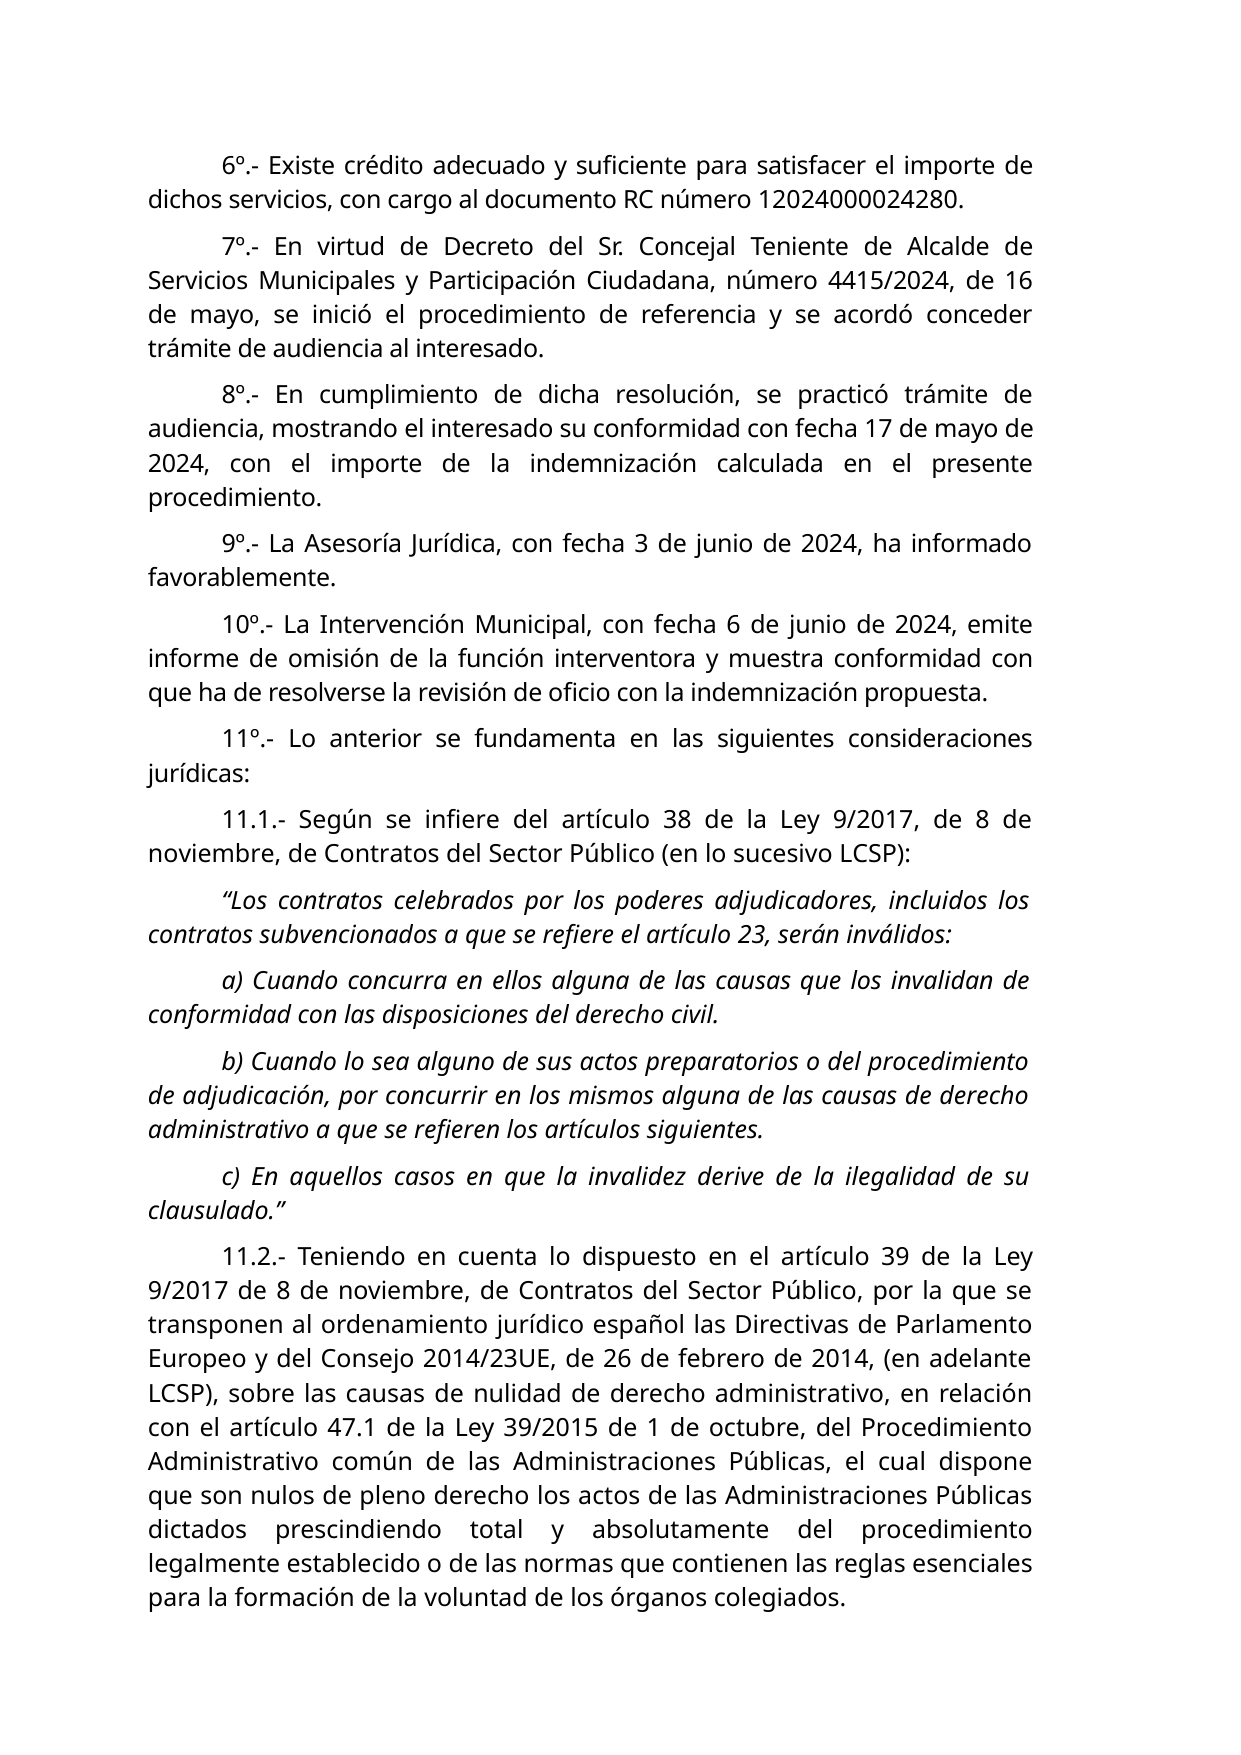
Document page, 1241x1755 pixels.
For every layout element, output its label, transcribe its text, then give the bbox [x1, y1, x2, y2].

text 11º.- Lo anterior se fundamenta en las siguientes consideraciones jurídicas: [148, 721, 1034, 789]
text 11.1.- Según se infiere del artículo 38 de la Ley 9/2017, de 8 de noviembre, de Contratos del Sector Público (en lo sucesivo LCSP): [148, 802, 1034, 870]
text c) En aquellos casos en que la invalidez derive de la ilegalidad de su clausulado.” [148, 1158, 1034, 1226]
text 9º.- La Asesoría Jurídica, con fecha 3 de junio de 2024, ha informado favorablemente. [148, 526, 1034, 594]
text b) Cuando lo sea alguno de sus actos preparatorios o del procedimiento de adjudicación, por concurrir en los mismos alguna de las causas de derecho administrativo a que se refieren los artículos siguientes. [148, 1044, 1034, 1146]
text 6º.- Existe crédito adecuado y suficiente para satisfacer el importe de dichos servicios, con cargo al documento RC número 12024000024280. [148, 148, 1034, 216]
text 7º.- En virtud de Decreto del Sr. Concejal Teniente de Alcalde de Servicios Municipales y Participación Ciudadana, número 4415/2024, de 16 de mayo, se inició el procedimiento de referencia y se acordó conceder trámite de audiencia al interesado. [148, 228, 1034, 364]
text 8º.- En cumplimiento de dicha resolución, se practicó trámite de audiencia, mostrando el interesado su conformidad con fecha 17 de mayo de 2024, con el importe de la indemnización calculada en el presente procedimiento. [148, 377, 1034, 513]
text 10º.- La Intervención Municipal, con fecha 6 de junio de 2024, emite informe de omisión de la función interventora y muestra conformidad con que ha de resolverse la revisión de oficio con la indemnización propuesta. [148, 606, 1034, 709]
text “Los contratos celebrados por los poderes adjudicadores, incluidos los contratos subvencionados a que se refiere el artículo 23, serán inválidos: [148, 882, 1034, 951]
text a) Cuando concurra en ellos alguna de las causas que los invalidan de conformidad con las disposiciones del derecho civil. [148, 963, 1034, 1031]
text 11.2.- Teniendo en cuenta lo dispuesto en el artículo 39 de la Ley 9/2017 de 8 de noviembre, de Contratos del Sector Público, por la que se transponen al ordenamiento jurídico español las Directivas de Parlamento Europeo y del Consejo 2014/23UE, de 26 de febrero de 2014, (en adelante LCSP), sobre las causas de nulidad de derecho administrativo, en relación con el artículo 47.1 de la Ley 39/2015 de 1 de octubre, del Procedimiento Administrativo común de las Administraciones Públicas, el cual dispone que son nulos de pleno derecho los actos de las Administraciones Públicas dictados prescindiendo total y absolutamente del procedimiento legalmente establecido o de las normas que contienen las reglas esenciales para la formación de la voluntad de los órganos colegiados. [148, 1239, 1034, 1614]
